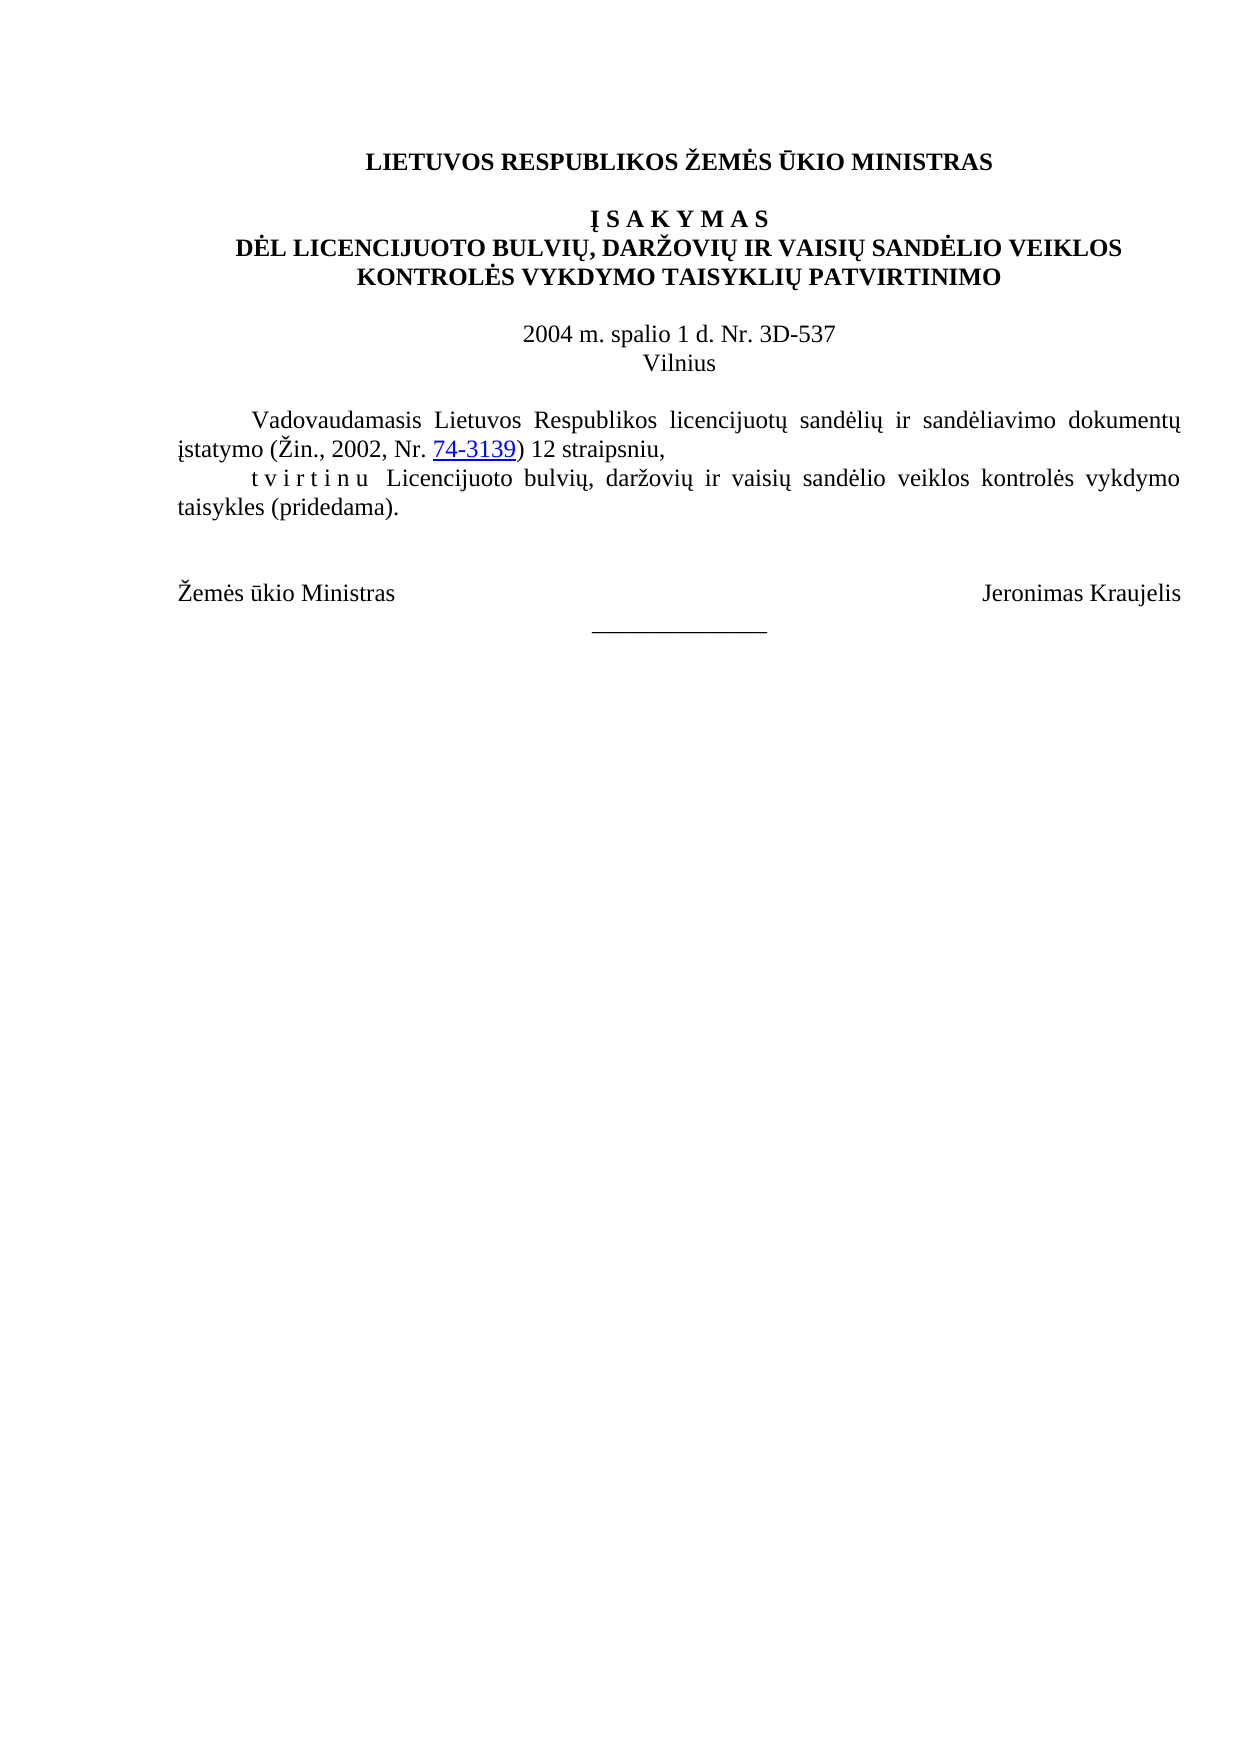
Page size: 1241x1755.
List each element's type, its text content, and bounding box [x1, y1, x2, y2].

text DĖL LICENCIJUOTO BULVIŲ, DARŽOVIŲ IR VAISIŲ SANDĖLIO VEIKLOS KONTROLĖS VYKDYMO TAISYKLIŲ PATVIRTINIMO [177, 233, 1181, 291]
text tvirtinu Licencijuoto bulvių, daržovių ir vaisių sandėlio veiklos kontrolės vykdymo taisykles (pridedama). [177, 463, 1181, 521]
text LIETUVOS RESPUBLIKOS ŽEMĖS ŪKIO MINISTRAS [177, 147, 1181, 176]
text ______________ [177, 607, 1181, 636]
text Į S A K Y M A S [177, 204, 1181, 233]
text Vadovaudamasis Lietuvos Respublikos licencijuotų sandėlių ir sandėliavimo dokumentų įstatymo (Žin., 2002, Nr. 74-3139) 12 straipsniu, [177, 406, 1181, 463]
text 2004 m. spalio 1 d. Nr. 3D-537 [177, 319, 1181, 348]
text Vilnius [177, 348, 1181, 377]
text Žemės ūkio Ministras Jeronimas Kraujelis [177, 578, 1181, 607]
